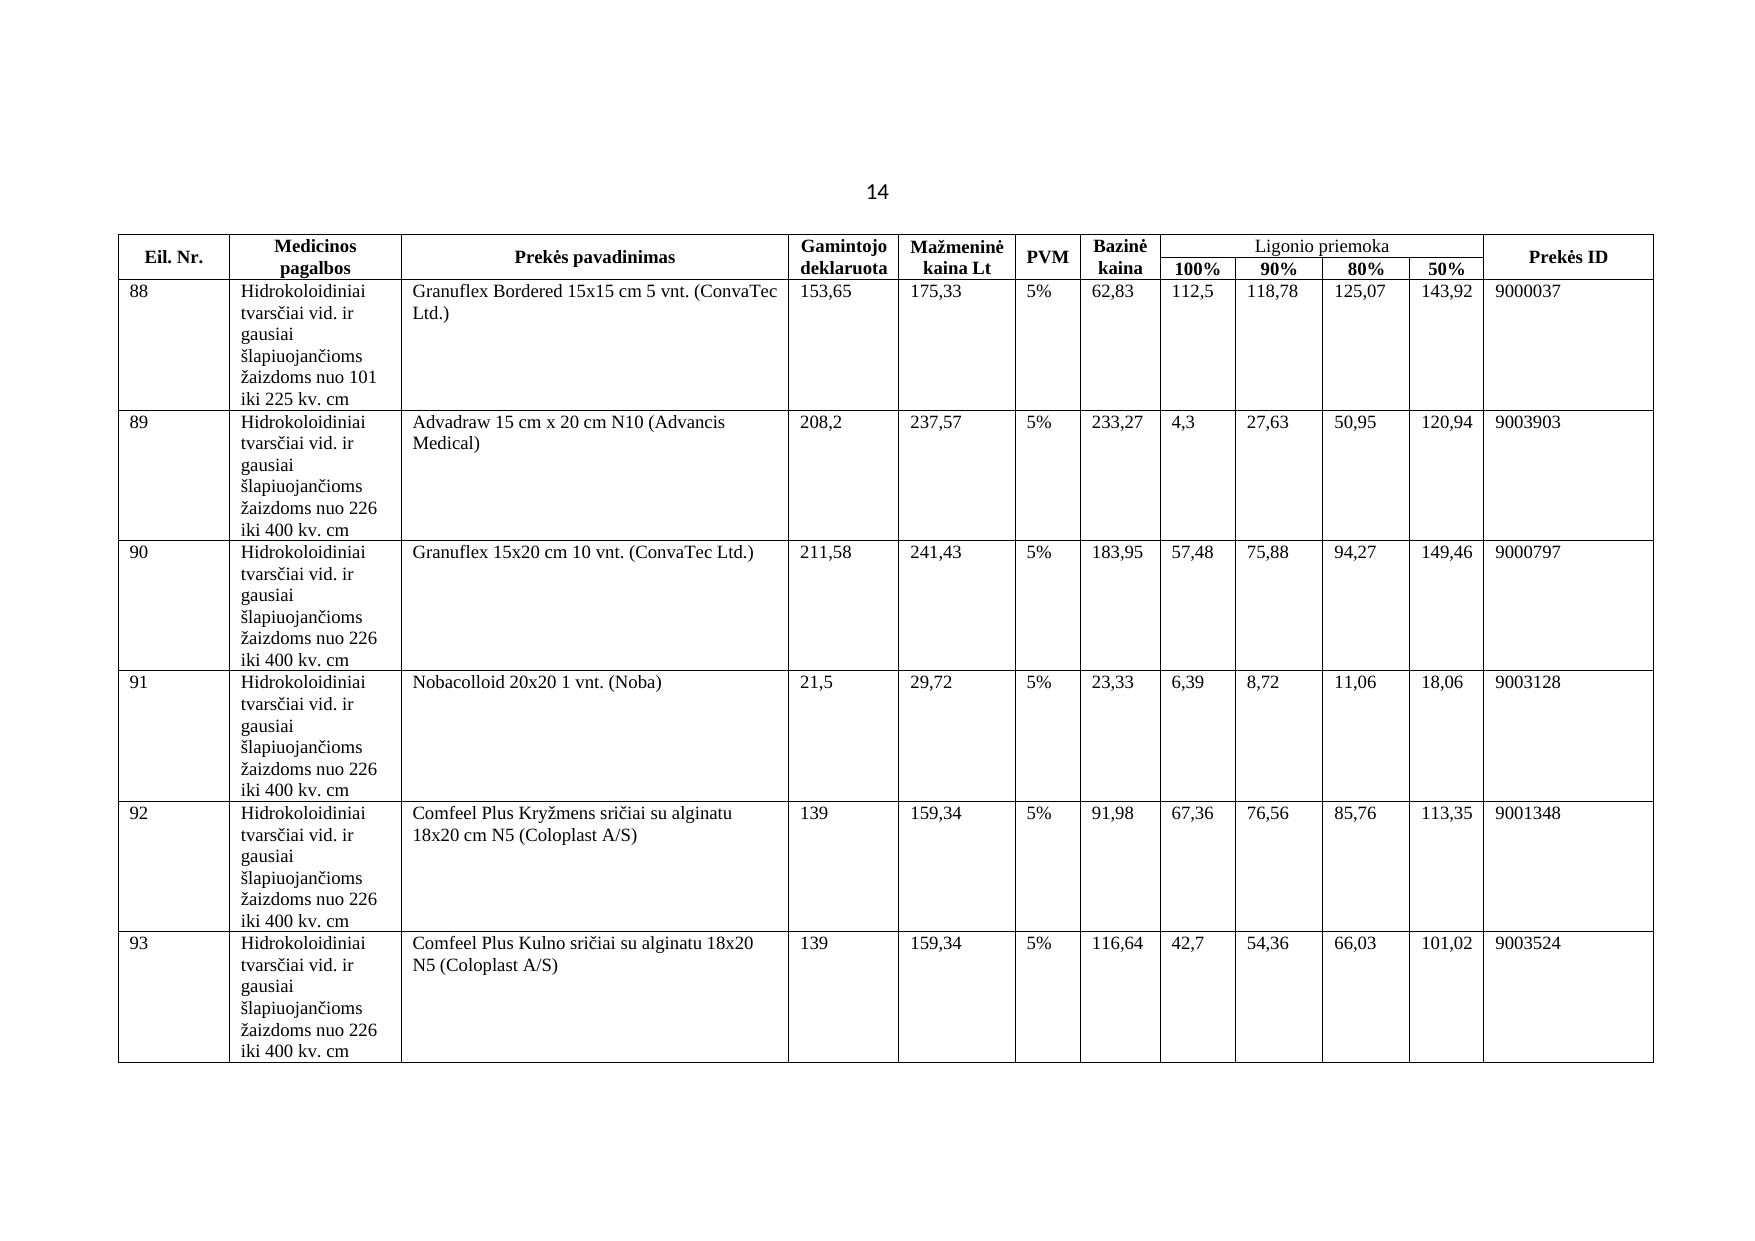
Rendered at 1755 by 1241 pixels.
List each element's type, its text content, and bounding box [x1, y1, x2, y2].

table_cell Advadraw 15 cm x 20 cm N10 (Advancis Medical) [402, 411, 788, 540]
table_cell 208,2 [789, 411, 898, 540]
table_cell 4,3 [1161, 411, 1235, 540]
table_cell 116,64 [1081, 932, 1160, 1062]
table_cell 54,36 [1236, 932, 1322, 1062]
table_cell 5% [1016, 932, 1080, 1062]
table_header Prekės ID [1484, 235, 1653, 279]
table_cell Hidrokoloidiniai tvarsčiai vid. ir gausiai šlapiuojančioms žaizdoms nuo 226 iki 400 kv. cm [230, 411, 401, 540]
table_cell 5% [1016, 802, 1080, 931]
table_cell Nobacolloid 20x20 1 vnt. (Noba) [402, 671, 788, 801]
table_cell 9003128 [1484, 671, 1653, 801]
table_cell 42,7 [1161, 932, 1235, 1062]
table_cell 175,33 [899, 280, 1015, 409]
table_cell 9000797 [1484, 541, 1653, 670]
table_header Gamintojo deklaruota kaina Lt [789, 235, 898, 279]
table_cell 8,72 [1236, 671, 1322, 801]
table_cell 5% [1016, 541, 1080, 670]
table_cell 5% [1016, 280, 1080, 409]
table_cell 112,5 [1161, 280, 1235, 409]
table_cell Granuflex 15x20 cm 10 vnt. (ConvaTec Ltd.) [402, 541, 788, 670]
table_cell 90 [119, 541, 229, 670]
table_header Prekės pavadinimas [402, 235, 788, 279]
table_cell 233,27 [1081, 411, 1160, 540]
table_cell 85,76 [1323, 802, 1409, 931]
table_cell 75,88 [1236, 541, 1322, 670]
table_cell 23,33 [1081, 671, 1160, 801]
table_cell 90% [1236, 258, 1322, 279]
table_cell 62,83 [1081, 280, 1160, 409]
table_cell 159,34 [899, 932, 1015, 1062]
table_cell 88 [119, 280, 229, 409]
table_cell 21,5 [789, 671, 898, 801]
table_header Ligonio priemoka [1161, 235, 1483, 257]
table_cell 5% [1016, 671, 1080, 801]
table_cell 5% [1016, 411, 1080, 540]
table_cell 93 [119, 932, 229, 1062]
table_cell 27,63 [1236, 411, 1322, 540]
table_cell 29,72 [899, 671, 1015, 801]
table_cell 241,43 [899, 541, 1015, 670]
table_cell 118,78 [1236, 280, 1322, 409]
table_header Bazinė kaina Lt [1081, 235, 1160, 279]
table_cell Comfeel Plus Kryžmens sričiai su alginatu 18x20 cm N5 (Coloplast A/S) [402, 802, 788, 931]
table_cell 91 [119, 671, 229, 801]
table_cell 66,03 [1323, 932, 1409, 1062]
table_cell Comfeel Plus Kulno sričiai su alginatu 18x20 N5 (Coloplast A/S) [402, 932, 788, 1062]
table_cell 92 [119, 802, 229, 931]
table_cell 6,39 [1161, 671, 1235, 801]
table_cell 100% [1161, 258, 1235, 279]
table_cell Hidrokoloidiniai tvarsčiai vid. ir gausiai šlapiuojančioms žaizdoms nuo 101 iki 225 kv. cm [230, 280, 401, 409]
table_cell 149,46 [1410, 541, 1483, 670]
table_cell 50% [1410, 258, 1483, 279]
table_cell 80% [1323, 258, 1409, 279]
table_cell 139 [789, 932, 898, 1062]
table_header Eil. Nr. [119, 235, 229, 279]
table_cell 159,34 [899, 802, 1015, 931]
table_cell 67,36 [1161, 802, 1235, 931]
table_cell 91,98 [1081, 802, 1160, 931]
table_header PVM [1016, 235, 1080, 279]
table_cell 9001348 [1484, 802, 1653, 931]
table_cell 125,07 [1323, 280, 1409, 409]
table_cell 153,65 [789, 280, 898, 409]
table_cell 237,57 [899, 411, 1015, 540]
table_cell 139 [789, 802, 898, 931]
table_header Medicinos pagalbos priemonių grupė [230, 235, 401, 279]
table_cell Hidrokoloidiniai tvarsčiai vid. ir gausiai šlapiuojančioms žaizdoms nuo 226 iki 400 kv. cm [230, 932, 401, 1062]
table_cell Hidrokoloidiniai tvarsčiai vid. ir gausiai šlapiuojančioms žaizdoms nuo 226 iki 400 kv. cm [230, 541, 401, 670]
table_cell 183,95 [1081, 541, 1160, 670]
table_cell 89 [119, 411, 229, 540]
table_cell Granuflex Bordered 15x15 cm 5 vnt. (ConvaTec Ltd.) [402, 280, 788, 409]
table_cell Hidrokoloidiniai tvarsčiai vid. ir gausiai šlapiuojančioms žaizdoms nuo 226 iki 400 kv. cm [230, 671, 401, 801]
table_cell 101,02 [1410, 932, 1483, 1062]
table_cell Hidrokoloidiniai tvarsčiai vid. ir gausiai šlapiuojančioms žaizdoms nuo 226 iki 400 kv. cm [230, 802, 401, 931]
table_cell 9000037 [1484, 280, 1653, 409]
table_cell 120,94 [1410, 411, 1483, 540]
table_cell 113,35 [1410, 802, 1483, 931]
table_cell 9003903 [1484, 411, 1653, 540]
table_cell 18,06 [1410, 671, 1483, 801]
table_cell 11,06 [1323, 671, 1409, 801]
table_cell 211,58 [789, 541, 898, 670]
table_cell 57,48 [1161, 541, 1235, 670]
table_cell 9003524 [1484, 932, 1653, 1062]
table_cell 94,27 [1323, 541, 1409, 670]
table_header Mažmeninė kaina Lt [899, 235, 1015, 279]
table_cell 143,92 [1410, 280, 1483, 409]
table_cell 50,95 [1323, 411, 1409, 540]
table_cell 76,56 [1236, 802, 1322, 931]
